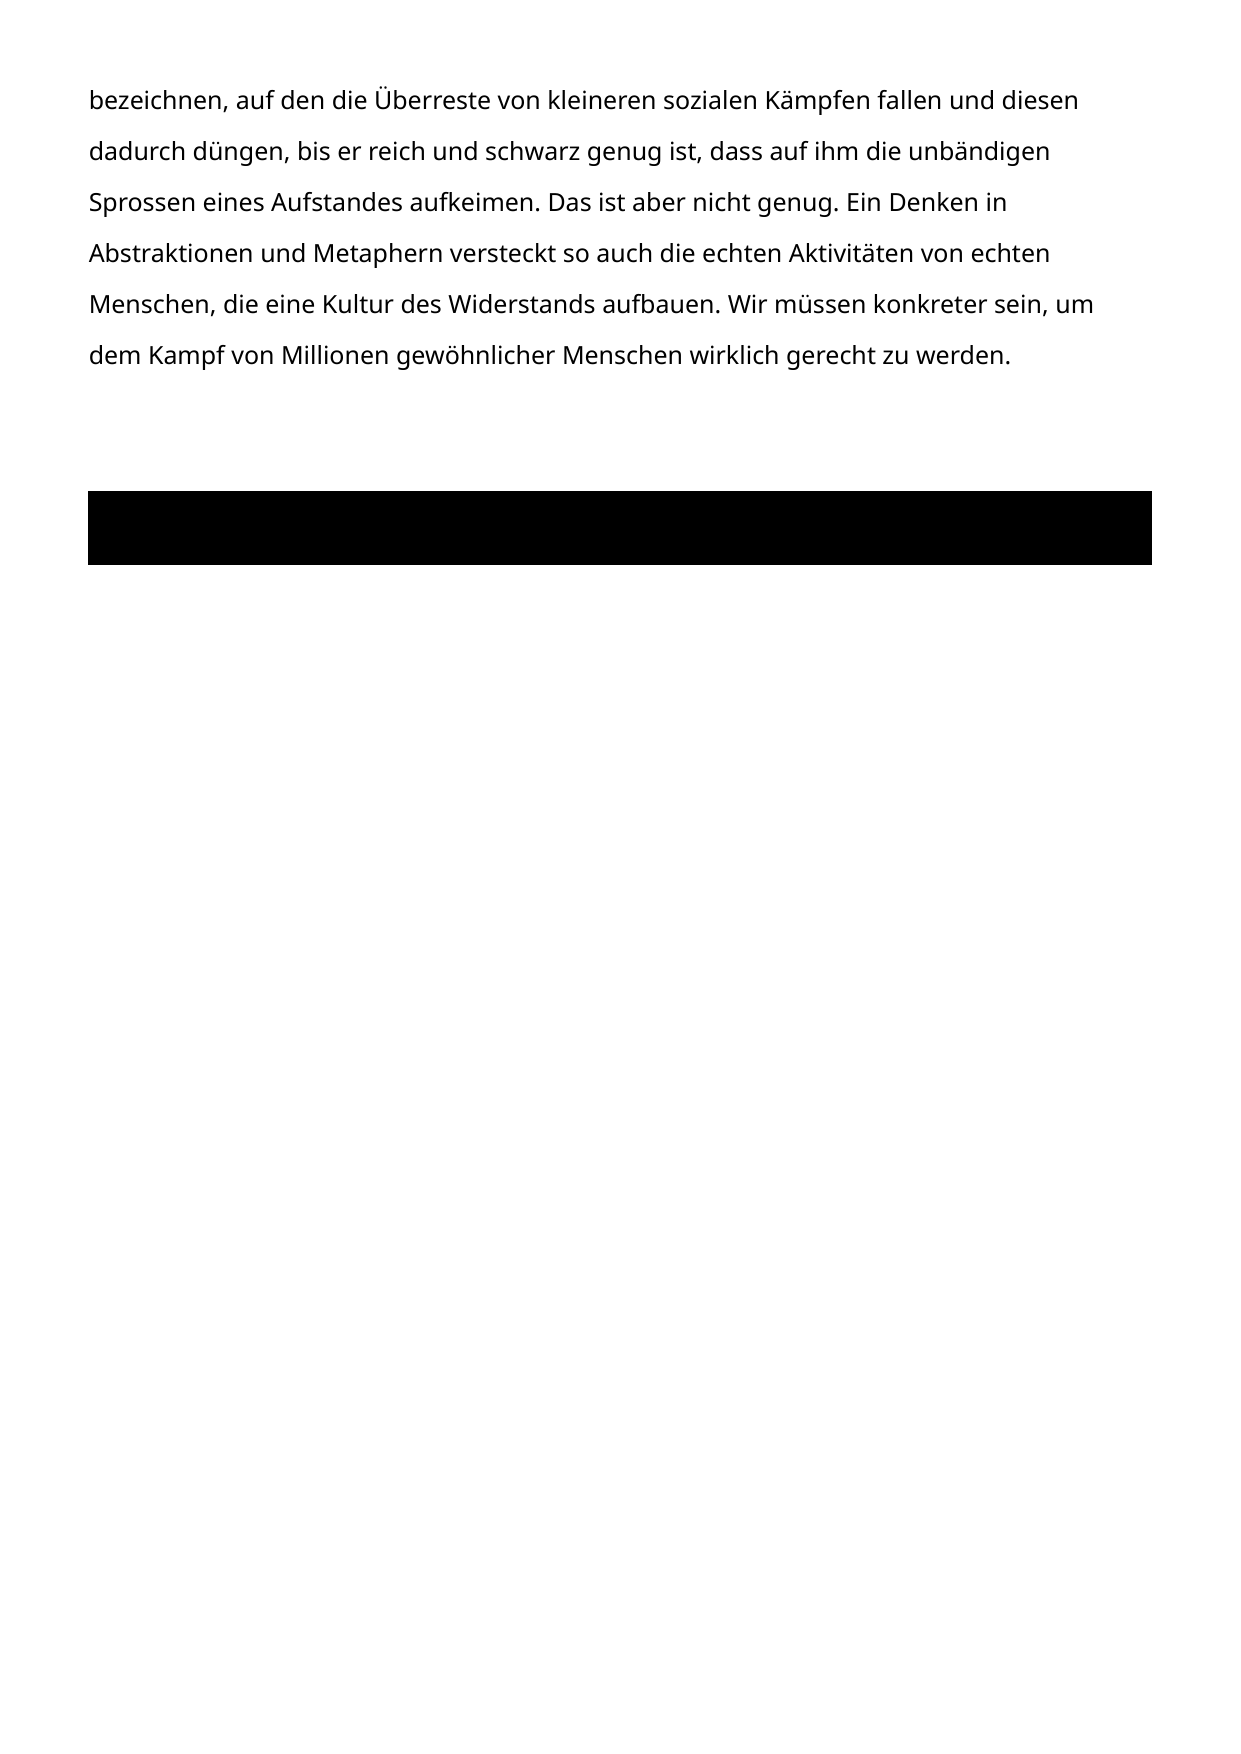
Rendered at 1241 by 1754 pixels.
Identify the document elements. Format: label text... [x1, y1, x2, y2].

text bezeichnen, auf den die Überreste von kleineren sozialen Kämpfen fallen und diesen dadurch düngen, bis er reich und schwarz genug ist, dass auf ihm die unbändigen Sprossen eines Aufstandes aufkeimen. Das ist aber nicht genug. Ein Denken in Abstraktionen und Metaphern versteckt so auch die echten Aktivitäten von echten Menschen, die eine Kultur des Widerstands aufbauen. Wir müssen konkreter sein, um dem Kampf von Millionen gewöhnlicher Menschen wirklich gerecht zu werden. [88, 83, 1152, 372]
